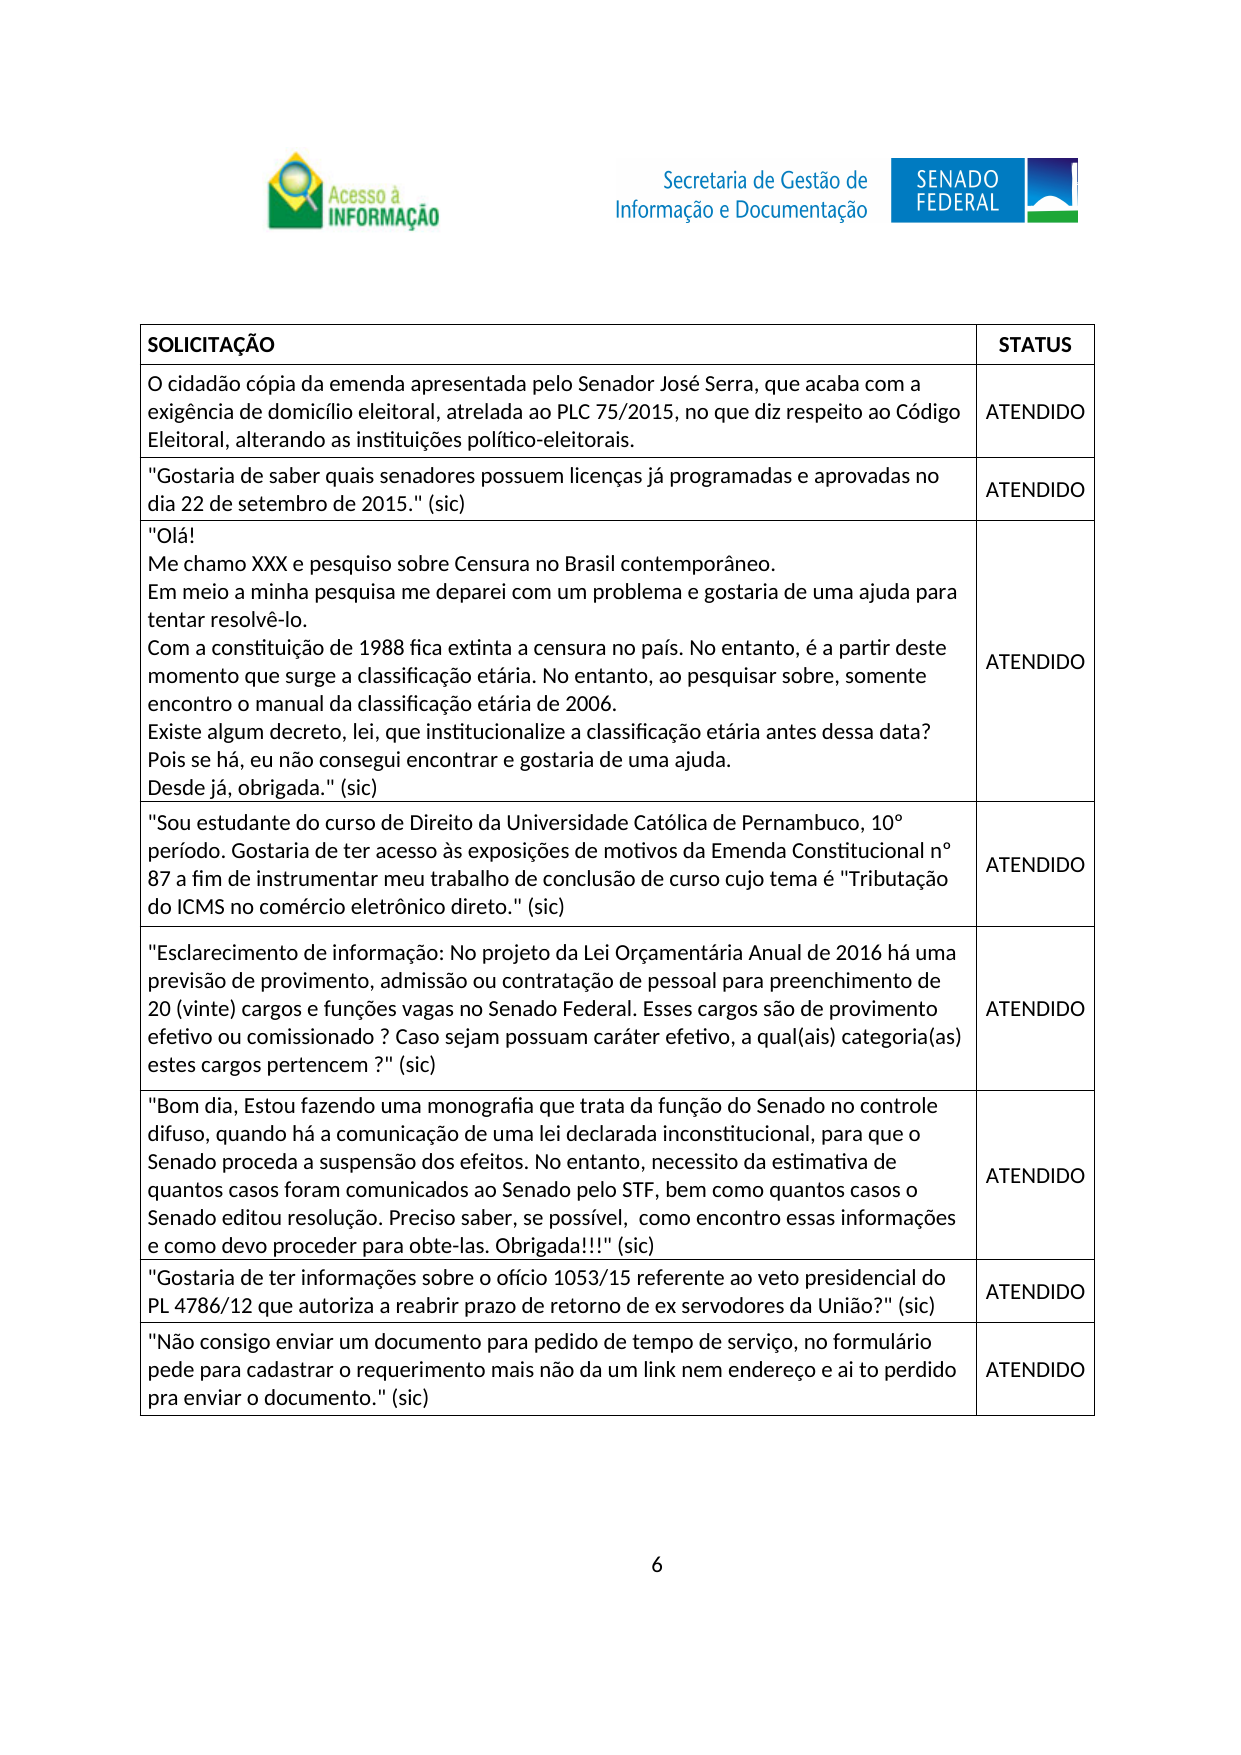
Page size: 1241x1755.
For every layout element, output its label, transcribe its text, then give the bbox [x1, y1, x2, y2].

table_cell ATENDIDO [977, 458, 1094, 520]
table_cell "Não consigo enviar um documento para pedido de tempo de serviço, no formulário pede para cadastrar o requerimento mais não da um link nem endereço e ai to perdido pra enviar o documento." (sic) [141, 1323, 976, 1415]
table_cell "Gostaria de ter informações sobre o ofício 1053/15 referente ao veto presidencial do PL 4786/12 que autoriza a reabrir prazo de retorno de ex servodores da União?" (sic) [141, 1260, 976, 1322]
table_cell "Esclarecimento de informação: No projeto da Lei Orçamentária Anual de 2016 há uma previsão de provimento, admissão ou contratação de pessoal para preenchimento de 20 (vinte) cargos e funções vagas no Senado Federal. Esses cargos são de provimento efetivo ou comissionado ? Caso sejam possuam caráter efetivo, a qual(ais) categoria(as) estes cargos pertencem ?" (sic) [141, 927, 976, 1090]
table_cell "Sou estudante do curso de Direito da Universidade Católica de Pernambuco, 10º período. Gostaria de ter acesso às exposições de motivos da Emenda Constitucional nº 87 a fim de instrumentar meu trabalho de conclusão de curso cujo tema é "Tributação do ICMS no comércio eletrônico direto." (sic) [141, 802, 976, 926]
table_cell ATENDIDO [977, 1091, 1094, 1259]
table_cell ATENDIDO [977, 521, 1094, 801]
table_cell ATENDIDO [977, 927, 1094, 1090]
table_header SOLICITAÇÃO [141, 325, 976, 363]
table_cell O cidadão cópia da emenda apresentada pelo Senador José Serra, que acaba com a exigência de domicílio eleitoral, atrelada ao PLC 75/2015, no que diz respeito ao Código Eleitoral, alterando as instituições político-eleitorais. [141, 365, 976, 457]
table_cell "Olá! Me chamo XXX e pesquiso sobre Censura no Brasil contemporâneo. Em meio a minha pesquisa me deparei com um problema e gostaria de uma ajuda para tentar resolvê-lo. Com a constituição de 1988 fica extinta a censura no país. No entanto, é a partir deste momento que surge a classificação etária. No entanto, ao pesquisar sobre, somente encontro o manual da classificação etária de 2006. Existe algum decreto, lei, que institucionalize a classificação etária antes dessa data? Pois se há, eu não consegui encontrar e gostaria de uma ajuda. Desde já, obrigada." (sic) [141, 521, 976, 801]
table_cell ATENDIDO [977, 1260, 1094, 1322]
table_cell "Bom dia, Estou fazendo uma monografia que trata da função do Senado no controle difuso, quando há a comunicação de uma lei declarada inconstitucional, para que o Senado proceda a suspensão dos efeitos. No entanto, necessito da estimativa de quantos casos foram comunicados ao Senado pelo STF, bem como quantos casos o Senado editou resolução. Preciso saber, se possível, como encontro essas informações e como devo proceder para obte-las. Obrigada!!!" (sic) [141, 1091, 976, 1259]
table_cell ATENDIDO [977, 365, 1094, 457]
table_cell ATENDIDO [977, 1323, 1094, 1415]
table_header STATUS [977, 325, 1094, 363]
table_cell ATENDIDO [977, 802, 1094, 926]
table_cell "Gostaria de saber quais senadores possuem licenças já programadas e aprovadas no dia 22 de setembro de 2015." (sic) [141, 458, 976, 520]
